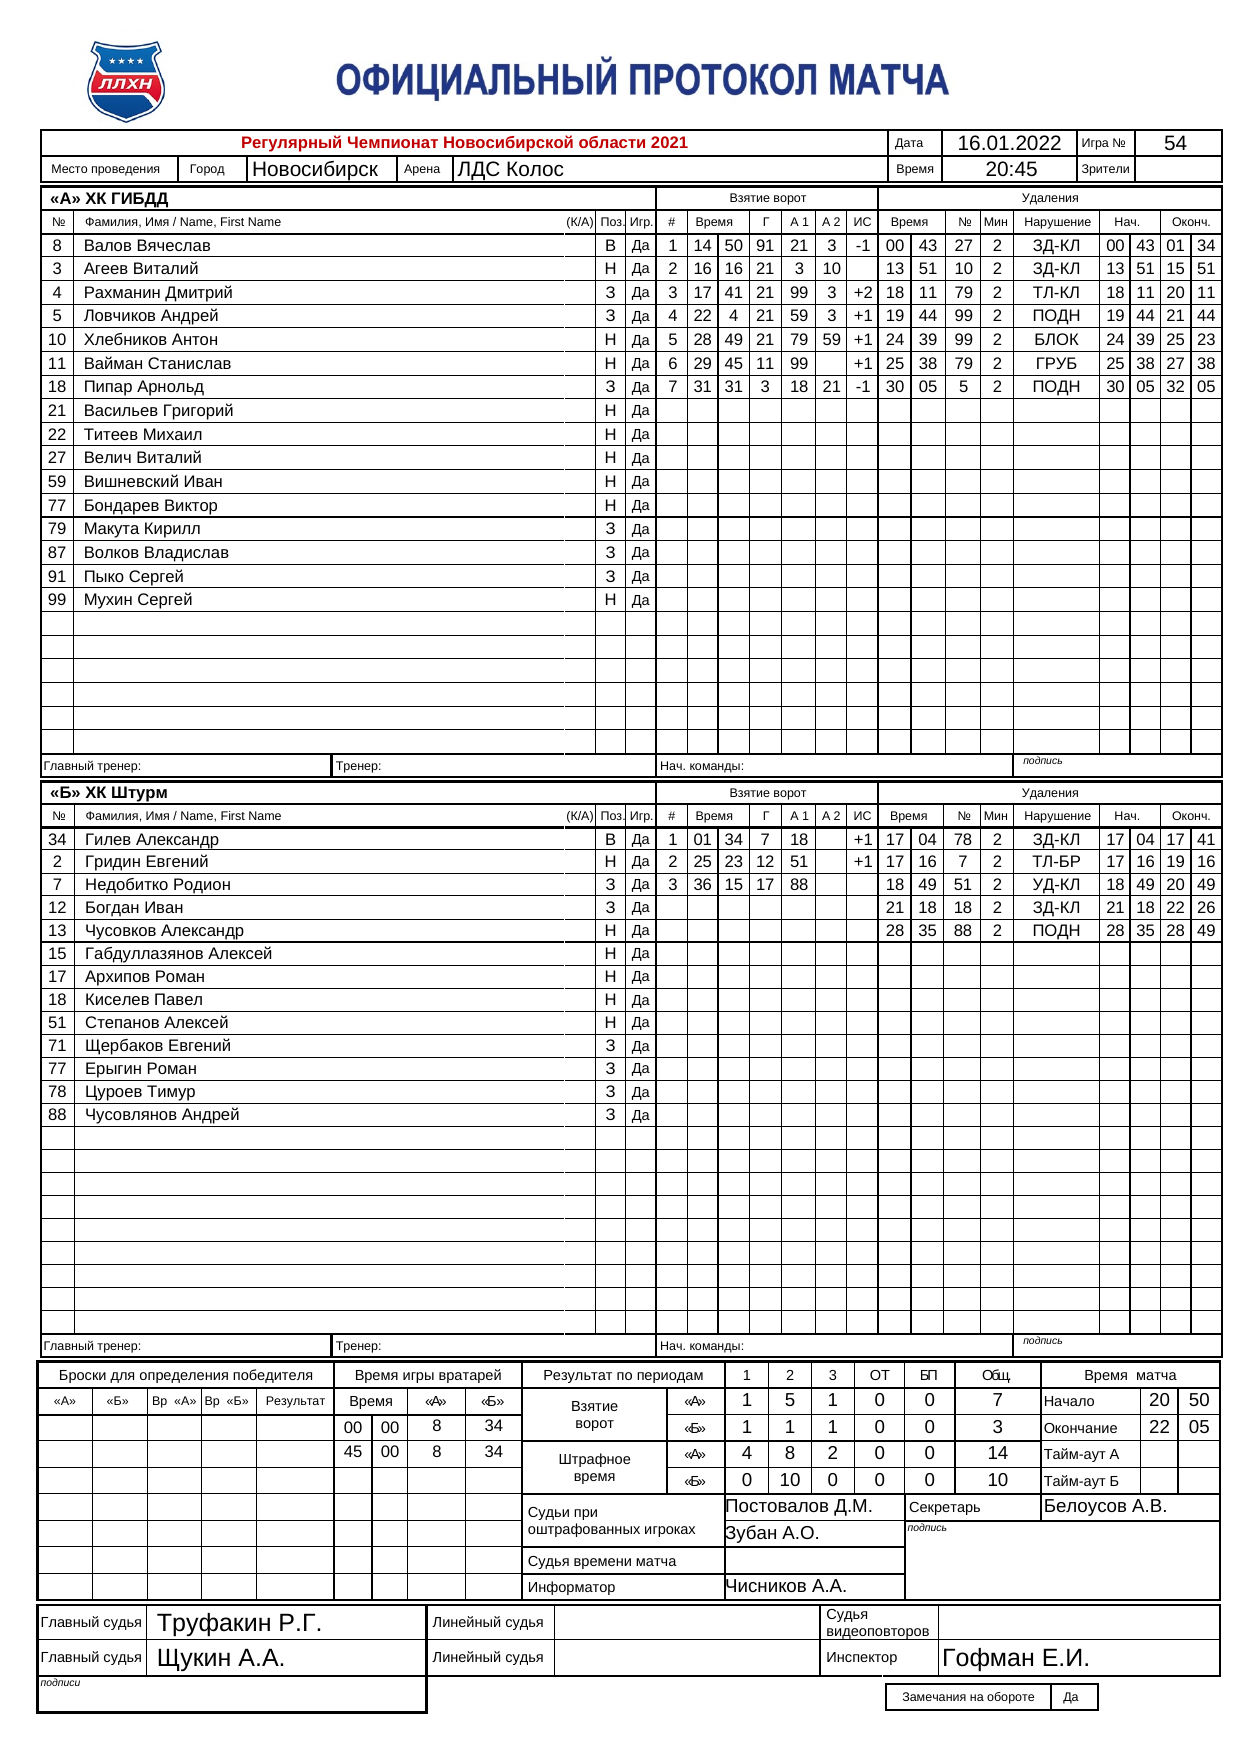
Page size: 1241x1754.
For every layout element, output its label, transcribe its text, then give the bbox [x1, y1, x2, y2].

table_cell [782, 989, 815, 1011]
table_cell 32 [1161, 376, 1190, 398]
table_cell 2 [981, 874, 1013, 895]
table_cell [1192, 1104, 1221, 1126]
table_cell [879, 989, 910, 1011]
table_cell 20 [1141, 1389, 1177, 1413]
table_cell [912, 518, 945, 540]
table_cell Фамилия, Имя / Name, First Name [74, 211, 565, 233]
table_cell [782, 588, 815, 611]
table_cell 21 [42, 399, 73, 422]
table_cell [912, 1288, 943, 1310]
table_cell [1131, 446, 1160, 469]
table_cell [816, 829, 846, 849]
table_cell [373, 1521, 407, 1546]
table_cell [981, 518, 1013, 540]
table_cell Велич Виталий [74, 446, 564, 469]
table_cell Да [626, 829, 655, 849]
table_cell [657, 494, 687, 516]
table_cell [1161, 399, 1190, 422]
table_cell 38 [1192, 352, 1221, 374]
table_cell [981, 683, 1013, 706]
table_cell Игр. [626, 805, 655, 826]
table_cell 01 [1161, 235, 1190, 256]
table_cell [750, 1058, 781, 1079]
table_cell [847, 470, 877, 493]
table_cell [626, 1173, 655, 1195]
table_cell [657, 565, 687, 587]
table_cell 3 [42, 257, 73, 280]
table_cell [816, 1104, 846, 1126]
table_cell [847, 1196, 877, 1218]
table_cell [719, 659, 749, 682]
table_cell Н [596, 920, 625, 941]
table_cell Щербаков Евгений [75, 1035, 564, 1057]
table_cell З [596, 1104, 625, 1126]
table_cell [816, 352, 846, 374]
table_cell [42, 659, 73, 682]
table_cell [1161, 943, 1190, 964]
table_cell [1192, 494, 1221, 516]
table_cell Время [889, 157, 941, 181]
table_cell [816, 541, 846, 564]
table_cell «Б» [668, 1468, 724, 1493]
table_cell [565, 659, 595, 682]
table_cell Вишневский Иван [74, 470, 564, 493]
table_cell 71 [42, 1035, 74, 1057]
table_cell [42, 1127, 74, 1149]
table_cell Чисников А.А. [726, 1575, 904, 1599]
table_cell УД-КЛ [1014, 874, 1099, 895]
table_cell [750, 470, 781, 493]
table_cell [879, 683, 910, 706]
table_cell [719, 1219, 749, 1241]
table_header Игра № [1078, 131, 1134, 155]
table_cell Секретарь [906, 1495, 1040, 1520]
table_cell [1100, 1104, 1129, 1126]
table_cell [816, 1058, 846, 1079]
table_cell [912, 1311, 943, 1333]
table_cell [782, 1242, 815, 1264]
table_cell А 1 [782, 805, 815, 826]
table_cell [1014, 989, 1099, 1011]
table_cell [1100, 636, 1129, 658]
table_cell [750, 1311, 781, 1333]
table_cell [1161, 683, 1190, 706]
table_cell Поз. [596, 211, 625, 233]
table_cell З [596, 376, 625, 398]
table_cell 21 [750, 257, 781, 280]
table_cell [596, 683, 625, 706]
table_cell 39 [1131, 328, 1160, 351]
table_cell [847, 1012, 877, 1033]
table_cell Судья времени матча [523, 1548, 724, 1573]
table_cell [750, 1035, 781, 1057]
table_cell [946, 565, 980, 587]
table_cell [847, 1219, 877, 1241]
table_cell [782, 966, 815, 987]
table_cell [688, 1104, 717, 1126]
table_cell Валов Вячеслав [74, 235, 564, 256]
table_cell [1100, 470, 1129, 493]
table_cell [944, 1150, 980, 1172]
table_cell 3 [956, 1415, 1040, 1440]
table_cell [912, 1035, 943, 1057]
table_cell [1131, 1035, 1160, 1057]
table_header Результат по периодам [523, 1363, 724, 1387]
table_cell [981, 1311, 1013, 1333]
table_cell [1100, 1012, 1129, 1033]
table_cell [719, 1242, 749, 1264]
table_cell [1131, 1242, 1160, 1264]
table_cell [981, 1196, 1013, 1218]
table_cell 17 [42, 966, 74, 987]
table_cell [1014, 966, 1099, 987]
table_cell +1 [847, 850, 877, 872]
table_cell [565, 707, 595, 729]
table_cell 87 [42, 541, 73, 564]
table_cell [657, 1150, 687, 1172]
table_cell [1014, 470, 1099, 493]
table_cell 25 [1100, 352, 1129, 374]
table_cell 00 [879, 235, 910, 256]
table_cell [750, 1127, 781, 1149]
table_cell Линейный судья [428, 1606, 554, 1639]
table_cell ЗД-КЛ [1014, 896, 1099, 918]
table_cell [750, 1104, 781, 1126]
table_cell [946, 518, 980, 540]
table_cell [1100, 943, 1129, 964]
table_cell [847, 874, 877, 895]
table_cell Да [626, 1058, 655, 1079]
table_cell [912, 565, 945, 587]
table_cell Чусовков Александр [75, 920, 564, 941]
table_cell 34 [466, 1441, 521, 1467]
table_cell [847, 1035, 877, 1057]
table_cell [75, 1196, 564, 1218]
table_header «Б» ХК Штурм [42, 783, 655, 803]
table_cell [1100, 1265, 1129, 1287]
table_cell [1131, 1288, 1160, 1310]
table_cell [1161, 1035, 1190, 1057]
table_cell [657, 683, 687, 706]
table_cell 20 [1161, 281, 1190, 303]
table_cell [912, 1219, 943, 1241]
table_cell [750, 1012, 781, 1033]
table_cell [657, 1012, 687, 1033]
table_cell [946, 494, 980, 516]
table_cell [596, 730, 625, 753]
table_cell [719, 1311, 749, 1333]
table_cell [719, 541, 749, 564]
table_cell [944, 1058, 980, 1079]
table_cell [408, 1574, 465, 1599]
table_cell Волков Владислав [74, 541, 564, 564]
table_cell [596, 1242, 625, 1264]
table_cell 2 [812, 1442, 854, 1467]
table_cell 05 [1179, 1415, 1219, 1440]
table_cell [688, 565, 717, 587]
table_cell [657, 1265, 687, 1287]
table_cell [148, 1494, 201, 1520]
table_cell [626, 1219, 655, 1241]
table_cell 2 [981, 235, 1013, 256]
table_cell [1014, 1058, 1099, 1079]
table_cell Н [596, 470, 625, 493]
table_cell В [596, 829, 625, 849]
table_cell [596, 1265, 625, 1287]
table_cell [847, 565, 877, 587]
table_cell [688, 1173, 717, 1195]
table_cell 18 [944, 896, 980, 918]
table_cell [1192, 565, 1221, 587]
table_cell [750, 1288, 781, 1310]
table_cell Н [596, 446, 625, 469]
table_cell [981, 446, 1013, 469]
table_cell [816, 399, 846, 422]
table_cell [1161, 730, 1190, 753]
table_cell [946, 446, 980, 469]
table_cell [688, 399, 717, 422]
table_cell [981, 1242, 1013, 1264]
table_cell [257, 1521, 333, 1546]
table_cell [42, 683, 73, 706]
table_cell Да [626, 352, 655, 374]
table_cell [408, 1547, 465, 1573]
table_cell 00 [335, 1416, 371, 1440]
table_cell Да [626, 1012, 655, 1033]
table_cell [1014, 1311, 1099, 1333]
table_cell [879, 1311, 910, 1333]
table_cell [466, 1547, 521, 1573]
table_cell [816, 1173, 846, 1195]
table_cell [42, 730, 73, 753]
table_cell Н [596, 328, 625, 351]
table_cell Результат [257, 1389, 333, 1413]
table_cell 2 [981, 281, 1013, 303]
table_cell 34 [1192, 235, 1221, 256]
table_cell 17 [688, 281, 717, 303]
table_cell 2 [981, 352, 1013, 374]
table_cell Рахманин Дмитрий [74, 281, 564, 303]
table_cell 19 [1100, 305, 1129, 327]
table_cell 8 [408, 1441, 465, 1467]
table_cell [688, 588, 717, 611]
table_cell [912, 1058, 943, 1079]
table_cell Да [626, 257, 655, 280]
table_cell [626, 659, 655, 682]
table_cell [688, 541, 717, 564]
table_cell [944, 1104, 980, 1126]
table_cell № [42, 211, 73, 233]
table_cell [946, 636, 980, 658]
table_cell [148, 1547, 201, 1573]
table_cell 35 [1131, 920, 1160, 941]
table_cell [782, 1288, 815, 1310]
table_cell 99 [782, 281, 815, 303]
table_cell [1161, 1150, 1190, 1172]
table_cell [466, 1468, 521, 1493]
table_cell [912, 683, 945, 706]
table_cell 05 [1131, 376, 1160, 398]
table_cell 10 [946, 257, 980, 280]
table_cell 51 [944, 874, 980, 895]
table_cell [912, 1150, 943, 1172]
table_cell [688, 920, 717, 941]
table_cell 18 [42, 376, 73, 398]
table_cell [782, 565, 815, 587]
table_cell [565, 683, 595, 706]
table_cell [565, 470, 595, 493]
table_cell [750, 541, 781, 564]
table_cell [555, 1640, 819, 1675]
table_cell Инспектор [821, 1640, 938, 1675]
table_cell [946, 588, 980, 611]
table_cell [74, 636, 564, 658]
table_cell 51 [42, 1012, 74, 1033]
table_cell [912, 1265, 943, 1287]
table_cell [688, 1081, 717, 1103]
table_cell [39, 1468, 92, 1493]
table_cell [719, 565, 749, 587]
table_cell [688, 896, 717, 918]
table_cell 3 [816, 305, 846, 327]
table_cell [782, 730, 815, 753]
table_cell [726, 1548, 904, 1573]
table_cell [257, 1574, 333, 1599]
table_cell 0 [905, 1389, 954, 1413]
table_cell [782, 1127, 815, 1149]
table_cell [626, 707, 655, 729]
table_cell 18 [1100, 281, 1129, 303]
table_cell [981, 989, 1013, 1011]
table_cell [879, 1265, 910, 1287]
table_cell Н [596, 423, 625, 445]
table_cell Да [626, 328, 655, 351]
table_cell Да [626, 1035, 655, 1057]
table_cell [719, 494, 749, 516]
table_cell [565, 518, 595, 540]
table_cell Арена [398, 157, 452, 181]
table_cell [42, 636, 73, 658]
table_cell [912, 1127, 943, 1149]
table_cell Чусовлянов Андрей [75, 1104, 564, 1126]
table_cell [944, 1127, 980, 1149]
table_cell [1131, 683, 1160, 706]
table_cell [816, 707, 846, 729]
table_cell 0 [905, 1415, 954, 1440]
table_cell [657, 1242, 687, 1264]
table_cell [1100, 565, 1129, 587]
table_cell Время [879, 805, 943, 826]
table_cell [719, 446, 749, 469]
table_cell [565, 494, 595, 516]
table_cell [847, 1173, 877, 1195]
table_cell [596, 1173, 625, 1195]
table_cell [1136, 157, 1221, 181]
table_cell 17 [1100, 850, 1129, 872]
table_cell [466, 1521, 521, 1546]
table_cell [719, 896, 749, 918]
table_cell 8 [42, 235, 73, 256]
table_header 3 [812, 1363, 854, 1387]
table_cell [879, 446, 910, 469]
table_cell [42, 707, 73, 729]
table_cell -1 [847, 376, 877, 398]
table_cell ПОДН [1014, 376, 1099, 398]
table_cell [816, 850, 846, 872]
table_cell [816, 1242, 846, 1264]
table_cell [847, 1081, 877, 1103]
table_cell А 1 [782, 211, 815, 233]
table_cell [719, 1035, 749, 1057]
table_cell [719, 683, 749, 706]
table_cell [782, 1081, 815, 1103]
table_cell [1131, 518, 1160, 540]
table_cell 44 [912, 305, 945, 327]
table_cell [657, 1311, 687, 1333]
table_cell Гридин Евгений [75, 850, 564, 872]
table_cell 21 [750, 281, 781, 303]
table_cell 2 [981, 829, 1013, 849]
table_cell [944, 1265, 980, 1287]
table_cell [1131, 966, 1160, 987]
table_cell [39, 1574, 92, 1599]
table_cell 24 [1100, 328, 1129, 351]
table_cell [657, 588, 687, 611]
table_cell [1131, 423, 1160, 445]
table_cell [1100, 707, 1129, 729]
table_cell [1131, 989, 1160, 1011]
table_cell 49 [1192, 920, 1221, 941]
table_cell [719, 1081, 749, 1103]
table_cell [816, 943, 846, 964]
table_cell [1014, 1196, 1099, 1218]
table_cell 51 [1131, 257, 1160, 280]
table_cell (К/А) [565, 211, 595, 233]
table_cell Время [335, 1389, 407, 1413]
table_cell [1014, 541, 1099, 564]
table_cell Н [596, 588, 625, 611]
table_cell [847, 1150, 877, 1172]
table_cell [688, 966, 717, 987]
table_cell 0 [905, 1442, 954, 1467]
table_cell [688, 494, 717, 516]
table_cell [750, 518, 781, 540]
table_cell [944, 1219, 980, 1241]
table_cell [626, 1311, 655, 1333]
table_cell [565, 1288, 595, 1310]
table_cell [1192, 943, 1221, 964]
table_cell [257, 1441, 333, 1467]
table_cell [816, 1035, 846, 1057]
table_cell ПОДН [1014, 920, 1099, 941]
table_cell [1131, 541, 1160, 564]
table_cell Киселев Павел [75, 989, 564, 1011]
table_cell 50 [1179, 1389, 1219, 1413]
table_cell [816, 423, 846, 445]
table_cell [202, 1574, 256, 1599]
table_cell [565, 829, 595, 849]
table_cell [946, 423, 980, 445]
table_cell 31 [719, 376, 749, 398]
table_cell [555, 1606, 819, 1639]
table_cell Пипар Арнольд [74, 376, 564, 398]
table_cell Ерыгин Роман [75, 1058, 564, 1079]
table_cell 2 [657, 850, 687, 872]
table_cell 16 [1131, 850, 1160, 872]
table_cell [1100, 1242, 1129, 1264]
table_cell [981, 565, 1013, 587]
table_cell Белоусов А.В. [1042, 1495, 1219, 1520]
table_cell [719, 1012, 749, 1033]
table_cell [782, 518, 815, 540]
table_cell [1100, 966, 1129, 987]
table_cell 27 [42, 446, 73, 469]
table_cell Зрители [1078, 157, 1134, 181]
table_cell [688, 470, 717, 493]
table_cell 17 [750, 874, 781, 895]
table_cell [75, 1288, 564, 1310]
table_cell Новосибирск [248, 157, 396, 181]
table_cell [565, 896, 595, 918]
table_cell [565, 874, 595, 895]
table_cell [946, 470, 980, 493]
table_cell З [596, 874, 625, 895]
table_cell [688, 707, 717, 729]
table_cell [719, 588, 749, 611]
table_cell 18 [1100, 874, 1129, 895]
table_cell (К/А) [565, 805, 595, 826]
table_cell [782, 541, 815, 564]
table_cell [1192, 1311, 1221, 1333]
table_cell ЗД-КЛ [1014, 829, 1099, 849]
table_cell [1014, 636, 1099, 658]
table_cell 77 [42, 1058, 74, 1079]
table_cell [1131, 1196, 1160, 1218]
table_cell [565, 1127, 595, 1149]
table_cell 79 [42, 518, 73, 540]
table_cell 38 [912, 352, 945, 374]
table_cell [1131, 588, 1160, 611]
table_cell [719, 943, 749, 964]
table_cell Г [750, 211, 781, 233]
table_cell [1014, 1288, 1099, 1310]
table_cell Да [626, 305, 655, 327]
table_cell [408, 1494, 465, 1520]
table_cell [1014, 1242, 1099, 1264]
table_cell [782, 1196, 815, 1218]
table_cell Судья видеоповторов [821, 1606, 938, 1639]
table_cell З [596, 305, 625, 327]
table_cell [565, 1242, 595, 1264]
table_cell 79 [946, 281, 980, 303]
table_cell [750, 730, 781, 753]
table_cell [879, 1035, 910, 1057]
table_cell подпись [1014, 1335, 1221, 1356]
table_cell [1100, 1127, 1129, 1149]
table_cell Главный тренер: [42, 755, 330, 776]
table_cell 41 [1192, 829, 1221, 849]
table_cell [202, 1521, 256, 1546]
table_cell Время [688, 805, 749, 826]
table_cell «А» [668, 1389, 724, 1413]
table_cell 21 [879, 896, 910, 918]
table_cell [782, 1173, 815, 1195]
table_cell [565, 636, 595, 658]
table_cell [879, 1127, 910, 1149]
table_cell 5 [42, 305, 73, 327]
table_cell [657, 920, 687, 941]
table_cell [1100, 683, 1129, 706]
table_cell [782, 1150, 815, 1172]
table_header ОТ [855, 1363, 904, 1387]
table_cell Да [626, 446, 655, 469]
table_cell [596, 1150, 625, 1172]
table_cell Степанов Алексей [75, 1012, 564, 1033]
table_cell [816, 1127, 846, 1149]
table_cell 49 [719, 328, 749, 351]
table_cell Да [626, 541, 655, 564]
table_cell [847, 683, 877, 706]
table_cell 11 [42, 352, 73, 374]
table_cell [688, 423, 717, 445]
table_cell 25 [688, 850, 717, 872]
table_cell [719, 966, 749, 987]
table_cell [816, 612, 846, 634]
table_cell [946, 612, 980, 634]
table_cell 1 [769, 1415, 811, 1440]
table_cell [912, 966, 943, 987]
table_cell 59 [42, 470, 73, 493]
table_cell [565, 281, 595, 303]
table_cell [981, 470, 1013, 493]
table_cell [912, 1173, 943, 1195]
table_cell 24 [879, 328, 910, 351]
table_cell 17 [1161, 829, 1190, 849]
table_cell [565, 257, 595, 280]
table_cell [688, 1127, 717, 1149]
table_cell [688, 636, 717, 658]
table_cell [688, 1265, 717, 1287]
table_cell [912, 470, 945, 493]
table_cell Тренер: [333, 1335, 655, 1356]
table_cell [946, 707, 980, 729]
table_cell [816, 446, 846, 469]
table_cell [1100, 399, 1129, 422]
table_cell [847, 1127, 877, 1149]
table_cell [657, 518, 687, 540]
table_cell [750, 446, 781, 469]
table_cell ИС [847, 211, 877, 233]
table_cell 11 [750, 352, 781, 374]
table_cell 1 [812, 1389, 854, 1413]
table_cell 04 [912, 829, 943, 849]
table_cell Пыко Сергей [74, 565, 564, 587]
table_cell З [596, 1081, 625, 1103]
table_cell [1131, 659, 1160, 682]
table_cell Да [626, 423, 655, 445]
table_cell [688, 1242, 717, 1264]
table_cell [657, 399, 687, 422]
table_cell [981, 1150, 1013, 1172]
table_cell Гилев Александр [75, 829, 564, 849]
table_cell [816, 966, 846, 987]
table_cell [946, 541, 980, 564]
table_cell [750, 683, 781, 706]
table_cell [42, 1196, 74, 1218]
table_cell Да [626, 850, 655, 872]
table_cell [1192, 989, 1221, 1011]
table_cell [565, 565, 595, 587]
table_cell 01 [688, 829, 717, 849]
table_cell 22 [1141, 1415, 1177, 1440]
table_cell [879, 1058, 910, 1079]
table_cell 0 [812, 1468, 854, 1493]
table_cell [946, 659, 980, 682]
table_cell [657, 1104, 687, 1126]
table_cell [912, 1012, 943, 1033]
table_cell 30 [1100, 376, 1129, 398]
table_cell [816, 494, 846, 516]
table_cell [1131, 1150, 1160, 1172]
table_cell # [657, 805, 687, 826]
table_cell Мухин Сергей [74, 588, 564, 611]
table_cell Тайм-аут А [1042, 1441, 1140, 1467]
table_cell [981, 1127, 1013, 1149]
table_cell Н [596, 352, 625, 374]
table_cell «Б» [668, 1415, 724, 1440]
table_cell [912, 1242, 943, 1264]
table_cell [1161, 659, 1190, 682]
table_cell [879, 659, 910, 682]
table_cell [750, 565, 781, 587]
table_cell 59 [782, 305, 815, 327]
table_cell [719, 989, 749, 1011]
table_cell № [946, 211, 980, 233]
table_cell [39, 1494, 92, 1520]
table_cell [565, 235, 595, 256]
table_cell [1161, 1288, 1190, 1310]
table_cell 7 [42, 874, 74, 895]
table_cell [847, 943, 877, 964]
table_cell Нач. [1100, 805, 1160, 826]
table_cell [1141, 1468, 1177, 1493]
table_cell [408, 1468, 465, 1493]
table_cell [1131, 707, 1160, 729]
table_cell [657, 612, 687, 634]
table_cell [1161, 966, 1190, 987]
table_cell [75, 1311, 564, 1333]
table_cell [719, 1058, 749, 1079]
table_cell [816, 518, 846, 540]
table_cell 17 [879, 850, 910, 872]
table_cell Да [626, 399, 655, 422]
table_cell [816, 730, 846, 753]
table_cell [42, 1150, 74, 1172]
table_cell [816, 588, 846, 611]
table_cell 4 [726, 1442, 768, 1467]
table_cell [596, 1127, 625, 1149]
table_cell Н [596, 1012, 625, 1033]
table_cell 35 [912, 920, 943, 941]
table_cell [688, 612, 717, 634]
table_cell [1161, 565, 1190, 587]
table_cell [981, 1288, 1013, 1310]
table_cell [1161, 989, 1190, 1011]
table_cell Нач. [1100, 211, 1160, 233]
table_cell [719, 920, 749, 941]
table_cell [1141, 1441, 1177, 1467]
table_cell [565, 1104, 595, 1126]
table_cell 21 [1100, 896, 1129, 918]
table_cell Поз. [596, 805, 625, 826]
table_cell 13 [879, 257, 910, 280]
table_cell +1 [847, 328, 877, 351]
table_cell [688, 1196, 717, 1218]
table_cell [148, 1574, 201, 1599]
table_cell [1100, 1288, 1129, 1310]
table_cell [719, 399, 749, 422]
table_cell Время [879, 211, 945, 233]
table_cell [847, 446, 877, 469]
table_cell Главный судья [39, 1606, 146, 1639]
table_cell 7 [944, 850, 980, 872]
table_cell 1 [657, 829, 687, 849]
table_cell [847, 399, 877, 422]
table_cell 45 [719, 352, 749, 374]
table_cell [912, 423, 945, 445]
table_cell 1 [726, 1389, 768, 1413]
table_cell [466, 1574, 521, 1599]
table_cell [912, 1104, 943, 1126]
table_cell Нач. команды: [657, 755, 1012, 776]
table_cell 18 [879, 874, 910, 895]
table_cell [981, 1104, 1013, 1126]
table_cell [879, 943, 910, 964]
table_cell 27 [1161, 352, 1190, 374]
table_cell [879, 494, 910, 516]
table_cell [879, 966, 910, 987]
table_header Время игры вратарей [335, 1363, 521, 1387]
table_cell [148, 1521, 201, 1546]
table_cell [1192, 470, 1221, 493]
table_cell [1014, 1035, 1099, 1057]
table_cell [981, 636, 1013, 658]
table_cell [879, 1196, 910, 1218]
table_cell [202, 1494, 256, 1520]
table_header Взятие ворот [657, 188, 877, 209]
table_cell [428, 1677, 882, 1711]
table_cell [719, 518, 749, 540]
table_cell Да [626, 966, 655, 987]
table_cell 05 [1192, 376, 1221, 398]
table_cell [657, 1127, 687, 1149]
table_cell [1192, 423, 1221, 445]
table_cell [373, 1468, 407, 1493]
table_cell [847, 1058, 877, 1079]
table_cell [1131, 1173, 1160, 1195]
table_cell 19 [1161, 850, 1190, 872]
table_cell [202, 1416, 256, 1440]
table_cell [981, 1035, 1013, 1057]
table_cell Штрафное время [523, 1442, 666, 1493]
table_cell Да [626, 588, 655, 611]
table_cell 10 [42, 328, 73, 351]
table_cell [944, 1035, 980, 1057]
table_cell 2 [981, 850, 1013, 872]
table_cell [257, 1416, 333, 1440]
table_cell Линейный судья [428, 1640, 554, 1675]
table_cell [1014, 1219, 1099, 1241]
table_cell 16 [719, 257, 749, 280]
table_cell 88 [782, 874, 815, 895]
table_header Удаления [879, 783, 1221, 803]
table_cell [1100, 1173, 1129, 1195]
table_cell [1192, 446, 1221, 469]
table_cell 88 [42, 1104, 74, 1126]
table_cell [847, 541, 877, 564]
table_cell 18 [782, 376, 815, 398]
table_cell Нарушение [1014, 805, 1099, 826]
table_cell [782, 494, 815, 516]
table_cell З [596, 896, 625, 918]
table_cell [946, 399, 980, 422]
table_cell [782, 707, 815, 729]
table_cell 99 [782, 352, 815, 374]
table_cell [626, 636, 655, 658]
table_cell [816, 1219, 846, 1241]
table_cell 31 [688, 376, 717, 398]
table_cell [750, 1265, 781, 1287]
table_cell [944, 1242, 980, 1264]
table_cell [1014, 588, 1099, 611]
table_cell 99 [946, 305, 980, 327]
table_cell Да [626, 518, 655, 540]
table_cell Вр «Б» [202, 1389, 256, 1413]
table_cell [981, 1081, 1013, 1103]
table_cell [335, 1468, 371, 1493]
table_cell [981, 1012, 1013, 1033]
table_cell [816, 636, 846, 658]
table_cell +2 [847, 281, 877, 303]
table_cell А 2 [816, 211, 846, 233]
table_cell [879, 707, 910, 729]
table_cell 0 [905, 1468, 954, 1493]
table_cell [719, 1150, 749, 1172]
table_cell Н [596, 399, 625, 422]
table_cell 5 [946, 376, 980, 398]
table_cell [565, 1173, 595, 1195]
table_cell [1100, 1081, 1129, 1103]
table_cell 51 [1192, 257, 1221, 280]
table_cell [782, 1265, 815, 1287]
table_cell [1100, 494, 1129, 516]
table_cell +1 [847, 829, 877, 849]
table_cell [657, 659, 687, 682]
table_cell [657, 446, 687, 469]
table_cell [1131, 1311, 1160, 1333]
table_cell [782, 423, 815, 445]
table_cell 15 [719, 874, 749, 895]
table_header Регулярный Чемпионат Новосибирской области 2021 [42, 131, 887, 155]
table_cell [879, 1288, 910, 1310]
table_cell [719, 612, 749, 634]
table_cell 28 [688, 328, 717, 351]
table_cell 99 [946, 328, 980, 351]
table_cell [688, 1219, 717, 1241]
table_cell [782, 399, 815, 422]
table_cell [750, 612, 781, 634]
table_cell 18 [42, 989, 74, 1011]
table_cell ПОДН [1014, 305, 1099, 327]
table_cell [75, 1127, 564, 1149]
table_cell [879, 1173, 910, 1195]
table_cell [1192, 1058, 1221, 1079]
table_cell [1100, 612, 1129, 634]
table_cell Архипов Роман [75, 966, 564, 987]
table_cell 10 [769, 1468, 811, 1493]
table_cell [847, 423, 877, 445]
table_cell [1100, 1311, 1129, 1333]
table_cell 11 [1192, 281, 1221, 303]
table_cell Да [626, 920, 655, 941]
table_cell [257, 1468, 333, 1493]
table_cell [944, 966, 980, 987]
table_cell [1131, 636, 1160, 658]
table_cell [782, 683, 815, 706]
table_cell 26 [1192, 896, 1221, 918]
table_cell 15 [42, 943, 74, 964]
table_cell [74, 707, 564, 729]
table_cell [626, 1150, 655, 1172]
table_cell [1131, 943, 1160, 964]
table_cell [1161, 588, 1190, 611]
table_cell [944, 1311, 980, 1333]
table_cell [657, 1035, 687, 1057]
table_cell Мин [981, 211, 1013, 233]
table_cell [782, 1058, 815, 1079]
table_cell [93, 1521, 147, 1546]
table_cell Габдуллазянов Алексей [75, 943, 564, 964]
table_cell [883, 1677, 1220, 1681]
table_cell [782, 446, 815, 469]
table_cell [782, 659, 815, 682]
table_cell [39, 1416, 92, 1440]
table_cell З [596, 281, 625, 303]
table_cell 22 [688, 305, 717, 327]
table_cell [847, 494, 877, 516]
table_cell [946, 683, 980, 706]
table_cell -1 [847, 235, 877, 256]
table_cell [782, 470, 815, 493]
table_cell Окончание [1042, 1415, 1140, 1440]
table_cell [719, 1265, 749, 1287]
table_cell Город [179, 157, 246, 181]
table_cell [688, 1012, 717, 1033]
table_cell подписи [39, 1677, 425, 1711]
table_cell [1100, 730, 1129, 753]
table_cell 45 [335, 1441, 371, 1467]
table_cell 34 [42, 829, 74, 849]
table_cell [1014, 565, 1099, 587]
table_cell [74, 730, 564, 753]
table_cell ЗД-КЛ [1014, 257, 1099, 280]
table_cell 22 [1161, 896, 1190, 918]
table_cell [1161, 541, 1190, 564]
table_cell [565, 966, 595, 987]
table_cell Г [750, 805, 781, 826]
table_cell 23 [1192, 328, 1221, 351]
table_cell 28 [879, 920, 910, 941]
table_cell [847, 636, 877, 658]
table_cell [1192, 707, 1221, 729]
table_cell [912, 588, 945, 611]
table_cell 51 [782, 850, 815, 872]
table_header Общ. [956, 1363, 1040, 1387]
table_cell [257, 1494, 333, 1520]
table_cell [879, 588, 910, 611]
table_cell Главный судья [39, 1640, 146, 1675]
table_cell [1192, 588, 1221, 611]
table_cell [565, 1219, 595, 1241]
table_cell [879, 565, 910, 587]
table_cell 3 [816, 235, 846, 256]
table_cell [688, 1150, 717, 1172]
table_cell 00 [373, 1441, 407, 1467]
table_cell Главный тренер: [42, 1335, 330, 1356]
table_cell [912, 399, 945, 422]
table_cell [1161, 1058, 1190, 1079]
table_cell [1100, 588, 1129, 611]
table_cell [335, 1521, 371, 1546]
table_header Удаления [879, 188, 1221, 209]
table_cell З [596, 1058, 625, 1079]
table_cell Информатор [523, 1575, 724, 1599]
table_cell [750, 707, 781, 729]
table_cell [657, 1058, 687, 1079]
table_cell [565, 376, 595, 398]
table_cell [719, 1196, 749, 1218]
table_cell 41 [719, 281, 749, 303]
table_cell 04 [1131, 829, 1160, 849]
table_cell [847, 518, 877, 540]
table_cell Да [626, 896, 655, 918]
table_cell [596, 612, 625, 634]
table_cell 05 [912, 376, 945, 398]
table_cell [1161, 1012, 1190, 1033]
table_cell [847, 707, 877, 729]
table_cell 10 [956, 1468, 1040, 1493]
table_cell [596, 707, 625, 729]
table_cell 44 [1131, 305, 1160, 327]
table_cell [750, 588, 781, 611]
table_cell Судьи при оштрафованных игроках [523, 1495, 724, 1546]
table_cell [148, 1416, 201, 1440]
table_cell 2 [981, 305, 1013, 327]
table_cell 2 [42, 850, 74, 872]
table_cell [816, 1081, 846, 1103]
table_cell [879, 612, 910, 634]
table_cell [1131, 1104, 1160, 1126]
table_cell Фамилия, Имя / Name, First Name [75, 805, 565, 826]
table_cell Оконч. [1161, 211, 1221, 233]
table_cell 4 [719, 305, 749, 327]
table_cell [1192, 1219, 1221, 1241]
table_cell [847, 1311, 877, 1333]
table_cell Место проведения [42, 157, 177, 181]
table_cell [1014, 446, 1099, 469]
table_cell [688, 1058, 717, 1079]
table_cell Тренер: [333, 755, 655, 776]
table_cell [944, 943, 980, 964]
table_cell 78 [944, 829, 980, 849]
table_cell Нач. команды: [657, 1335, 1012, 1356]
table_cell 19 [879, 305, 910, 327]
table_cell [1192, 541, 1221, 564]
table_cell № [42, 805, 74, 826]
table_cell [335, 1574, 371, 1599]
table_cell [565, 730, 595, 753]
table_cell Да [626, 989, 655, 1011]
table_header БП [905, 1363, 954, 1387]
table_cell [688, 683, 717, 706]
table_cell [879, 1104, 910, 1126]
table_cell 21 [750, 305, 781, 327]
table_cell [565, 399, 595, 422]
table_cell 49 [1192, 874, 1221, 895]
table_cell [1100, 1150, 1129, 1172]
table_cell 28 [1161, 920, 1190, 941]
table_cell [939, 1606, 1219, 1639]
table_cell [981, 399, 1013, 422]
table_cell ЛДС Колос [454, 157, 887, 181]
table_cell [1014, 1104, 1099, 1126]
table_cell [93, 1441, 147, 1467]
table_cell 3 [657, 281, 687, 303]
table_cell [1100, 1196, 1129, 1218]
table_cell [944, 1012, 980, 1033]
table_cell [981, 707, 1013, 729]
table_cell В [596, 235, 625, 256]
table_cell [1192, 399, 1221, 422]
table_cell [1161, 446, 1190, 469]
table_cell [1192, 659, 1221, 682]
table_cell [912, 494, 945, 516]
table_cell [1161, 1219, 1190, 1241]
table_cell [981, 943, 1013, 964]
table_cell 14 [688, 235, 717, 256]
table_cell Гофман Е.И. [939, 1640, 1219, 1675]
table_cell Да [626, 494, 655, 516]
table_cell [1161, 1081, 1190, 1103]
table_cell [750, 1173, 781, 1195]
table_cell [816, 989, 846, 1011]
table_cell [1014, 494, 1099, 516]
table_cell [74, 659, 564, 682]
table_cell З [596, 565, 625, 587]
table_cell 2 [981, 376, 1013, 398]
table_cell [657, 1196, 687, 1218]
table_cell 4 [657, 305, 687, 327]
table_cell 21 [750, 328, 781, 351]
table_cell [657, 989, 687, 1011]
table_cell [879, 1081, 910, 1103]
table_cell 16 [1192, 850, 1221, 872]
table_cell «А» [668, 1442, 724, 1467]
table_cell [879, 730, 910, 753]
table_cell ТЛ-БР [1014, 850, 1099, 872]
table_cell [847, 257, 877, 280]
table_cell [719, 730, 749, 753]
table_cell [1161, 518, 1190, 540]
table_cell «А» [408, 1389, 465, 1413]
table_cell Да [626, 470, 655, 493]
table_cell 18 [782, 829, 815, 849]
table_cell [42, 1242, 74, 1264]
table_cell [148, 1468, 201, 1493]
table_cell [74, 683, 564, 706]
table_cell 91 [42, 565, 73, 587]
table_cell Недобитко Родион [75, 874, 564, 895]
table_cell [1100, 1058, 1129, 1079]
table_cell Да [626, 943, 655, 964]
table_cell [1014, 423, 1099, 445]
table_cell 78 [42, 1081, 74, 1103]
table_cell 16 [912, 850, 943, 872]
table_cell [816, 1150, 846, 1172]
table_cell [1161, 470, 1190, 493]
table_cell [816, 896, 846, 918]
table_cell [657, 470, 687, 493]
table_cell Нарушение [1014, 211, 1099, 233]
table_cell Да [626, 1081, 655, 1103]
table_cell Да [626, 235, 655, 256]
table_cell [847, 966, 877, 987]
table_cell 34 [466, 1416, 521, 1440]
table_cell [565, 446, 595, 469]
table_cell ГРУБ [1014, 352, 1099, 374]
table_cell [1192, 966, 1221, 987]
table_cell Вайман Станислав [74, 352, 564, 374]
table_cell [1192, 1265, 1221, 1287]
table_cell Оконч. [1161, 805, 1221, 826]
table_cell [912, 1196, 943, 1218]
table_cell [1131, 470, 1160, 493]
table_cell [719, 636, 749, 658]
table_cell Н [596, 989, 625, 1011]
table_cell [750, 1242, 781, 1264]
table_cell [565, 989, 595, 1011]
table_cell 1 [812, 1415, 854, 1440]
table_cell Щукин А.А. [147, 1640, 425, 1675]
table_cell [688, 446, 717, 469]
table_cell [1131, 1219, 1160, 1241]
table_cell [847, 1242, 877, 1264]
table_cell [847, 659, 877, 682]
table_cell [657, 1173, 687, 1195]
table_cell [1100, 659, 1129, 682]
table_cell БЛОК [1014, 328, 1099, 351]
table_cell [847, 612, 877, 634]
table_header Замечания на обороте [887, 1685, 1050, 1709]
table_cell [202, 1441, 256, 1467]
table_cell [39, 1547, 92, 1573]
table_cell [688, 518, 717, 540]
table_cell 1 [726, 1415, 768, 1440]
table_cell [75, 1265, 564, 1287]
table_cell [466, 1494, 521, 1520]
table_cell [657, 1288, 687, 1310]
table_cell [912, 659, 945, 682]
table_cell Н [596, 850, 625, 872]
table_cell [1131, 399, 1160, 422]
table_cell [782, 1035, 815, 1057]
table_cell [1014, 659, 1099, 682]
table_cell [1100, 1219, 1129, 1241]
table_cell [42, 1265, 74, 1287]
table_cell [565, 1311, 595, 1333]
table_cell [782, 636, 815, 658]
table_header 2 [769, 1363, 811, 1387]
table_cell [1161, 1265, 1190, 1287]
table_cell [879, 1242, 910, 1264]
table_cell [373, 1574, 407, 1599]
table_cell 18 [879, 281, 910, 303]
table_cell [688, 659, 717, 682]
table_cell [1100, 541, 1129, 564]
table_cell [879, 1150, 910, 1172]
table_cell [1131, 565, 1160, 587]
table_cell [408, 1521, 465, 1546]
table_cell 0 [855, 1468, 904, 1493]
table_cell [596, 1288, 625, 1310]
table_cell [816, 683, 846, 706]
table_cell 88 [944, 920, 980, 941]
table_cell [565, 588, 595, 611]
table_cell [42, 1288, 74, 1310]
table_cell Ловчиков Андрей [74, 305, 564, 327]
table_cell [657, 541, 687, 564]
table_cell [1192, 636, 1221, 658]
table_cell [565, 352, 595, 374]
table_cell [1179, 1468, 1219, 1493]
table_cell Зубан А.О. [726, 1521, 904, 1546]
table_cell 2 [981, 920, 1013, 941]
table_cell [719, 1127, 749, 1149]
table_cell [93, 1468, 147, 1493]
table_cell Н [596, 494, 625, 516]
table_cell ИС [847, 805, 877, 826]
table_cell +1 [847, 305, 877, 327]
table_cell 28 [1100, 920, 1129, 941]
table_cell [1100, 423, 1129, 445]
table_cell [879, 399, 910, 422]
table_cell [39, 1441, 92, 1467]
table_cell [782, 1104, 815, 1126]
table_cell [750, 659, 781, 682]
table_cell [912, 730, 945, 753]
table_cell [39, 1521, 92, 1546]
table_cell [1161, 1127, 1190, 1149]
table_cell [565, 1035, 595, 1057]
table_cell Начало [1042, 1389, 1140, 1413]
table_cell [75, 1150, 564, 1172]
table_cell 3 [782, 257, 815, 280]
table_cell [1192, 730, 1221, 753]
table_cell [93, 1494, 147, 1520]
table_cell [782, 896, 815, 918]
table_cell [565, 423, 595, 445]
table_cell 7 [750, 829, 781, 849]
table_cell [816, 1265, 846, 1287]
table_cell Агеев Виталий [74, 257, 564, 280]
table_cell [1192, 683, 1221, 706]
table_cell Н [596, 966, 625, 987]
table_cell 14 [956, 1442, 1040, 1467]
table_cell [750, 1150, 781, 1172]
table_cell [879, 636, 910, 658]
table_cell [981, 423, 1013, 445]
table_cell Игр. [626, 211, 655, 233]
table_cell [335, 1547, 371, 1573]
table_cell [565, 1150, 595, 1172]
table_cell Хлебников Антон [74, 328, 564, 351]
table_cell [816, 470, 846, 493]
table_cell [257, 1547, 333, 1573]
table_cell 5 [769, 1389, 811, 1413]
table_header Броски для определения победителя [39, 1363, 333, 1387]
table_cell [1131, 1081, 1160, 1103]
table_cell [688, 989, 717, 1011]
table_cell «Б » [466, 1389, 521, 1413]
table_cell [816, 874, 846, 895]
table_cell Да [626, 874, 655, 895]
table_cell 3 [657, 874, 687, 895]
table_cell [782, 1012, 815, 1033]
table_cell [750, 966, 781, 987]
table_cell [657, 1081, 687, 1103]
table_cell 15 [1161, 257, 1190, 280]
table_cell 10 [816, 257, 846, 280]
table_cell [565, 1012, 595, 1033]
table_cell 1 [657, 235, 687, 256]
table_cell [565, 850, 595, 872]
table_cell [688, 1035, 717, 1057]
table_cell [847, 588, 877, 611]
table_cell 43 [912, 235, 945, 256]
table_cell [944, 1288, 980, 1310]
table_cell [1131, 1127, 1160, 1149]
table_cell [847, 1104, 877, 1126]
table_cell [42, 1219, 74, 1241]
table_cell 49 [912, 874, 943, 895]
table_cell [847, 1265, 877, 1287]
table_cell 91 [750, 235, 781, 256]
table_cell 99 [42, 588, 73, 611]
table_cell [1179, 1441, 1219, 1467]
table_cell [816, 565, 846, 587]
table_cell 36 [688, 874, 717, 895]
table_cell Труфакин Р.Г. [147, 1606, 425, 1639]
table_cell [626, 1265, 655, 1287]
table_cell 13 [1100, 257, 1129, 280]
table_cell [782, 1219, 815, 1241]
table_cell [1192, 1035, 1221, 1057]
table_cell 34 [719, 829, 749, 849]
table_cell 38 [1131, 352, 1160, 374]
table_cell [626, 730, 655, 753]
table_cell [750, 423, 781, 445]
table_header 16.01.2022 [943, 131, 1076, 155]
table_cell 4 [42, 281, 73, 303]
table_cell [912, 636, 945, 658]
table_cell [912, 707, 945, 729]
table_cell 59 [816, 328, 846, 351]
table_cell 16 [688, 257, 717, 280]
table_cell [688, 943, 717, 964]
table_cell № [944, 805, 980, 826]
table_cell [750, 943, 781, 964]
table_cell [1161, 1104, 1190, 1126]
table_cell [1192, 1150, 1221, 1172]
table_cell [657, 896, 687, 918]
table_cell подпись [1014, 755, 1221, 776]
table_cell [981, 1219, 1013, 1241]
table_cell [1100, 518, 1129, 540]
table_cell [1192, 612, 1221, 634]
table_cell 0 [855, 1389, 904, 1413]
table_cell [719, 423, 749, 445]
table_cell [750, 636, 781, 658]
table_cell [373, 1547, 407, 1573]
table_cell [816, 1288, 846, 1310]
table_cell А 2 [816, 805, 846, 826]
table_header Взятие ворот [657, 783, 877, 803]
table_cell 79 [946, 352, 980, 374]
table_cell Н [596, 257, 625, 280]
table_cell [782, 612, 815, 634]
table_cell [626, 1196, 655, 1218]
table_cell 77 [42, 494, 73, 516]
table_cell [879, 541, 910, 564]
table_cell [981, 1265, 1013, 1287]
table_cell Взятие ворот [523, 1389, 666, 1440]
table_cell [1014, 1081, 1099, 1103]
table_cell [626, 1288, 655, 1310]
table_cell [912, 446, 945, 469]
table_cell [847, 730, 877, 753]
table_cell ТЛ-КЛ [1014, 281, 1099, 303]
table_cell «А» [39, 1389, 92, 1413]
table_cell Да [626, 281, 655, 303]
table_cell Да [626, 1104, 655, 1126]
table_cell [1192, 1288, 1221, 1310]
table_cell [657, 943, 687, 964]
table_cell Н [596, 943, 625, 964]
table_cell [1131, 730, 1160, 753]
table_cell [1192, 1196, 1221, 1218]
table_cell [879, 1012, 910, 1033]
table_cell [981, 612, 1013, 634]
table_header Дата [889, 131, 941, 155]
table_cell [93, 1547, 147, 1573]
table_cell [847, 896, 877, 918]
table_cell [750, 494, 781, 516]
table_cell [879, 1219, 910, 1241]
table_cell [657, 1219, 687, 1241]
table_cell # [657, 211, 687, 233]
table_cell [565, 328, 595, 351]
table_cell [1131, 1265, 1160, 1287]
table_cell [912, 1081, 943, 1103]
table_cell [75, 1219, 564, 1241]
table_cell [42, 1311, 74, 1333]
table_cell [981, 966, 1013, 987]
table_cell [944, 1196, 980, 1218]
table_cell [657, 730, 687, 753]
table_cell 17 [879, 829, 910, 849]
table_cell 29 [688, 352, 717, 374]
table_cell [1192, 1127, 1221, 1149]
table_cell [816, 1311, 846, 1333]
table_cell [1100, 989, 1129, 1011]
table_cell [750, 920, 781, 941]
table_cell 22 [42, 423, 73, 445]
table_cell [1014, 612, 1099, 634]
table_cell [75, 1242, 564, 1264]
table_cell [1014, 1127, 1099, 1149]
table_cell [1192, 1081, 1221, 1103]
table_cell [1161, 1173, 1190, 1195]
table_cell 2 [981, 896, 1013, 918]
table_cell [1161, 636, 1190, 658]
table_cell 0 [855, 1415, 904, 1440]
table_cell Да [626, 565, 655, 587]
table_cell [782, 920, 815, 941]
table_cell [750, 989, 781, 1011]
table_cell [565, 612, 595, 634]
table_cell 27 [946, 235, 980, 256]
table_cell [565, 943, 595, 964]
table_cell [1100, 446, 1129, 469]
table_cell [847, 1288, 877, 1310]
table_cell 79 [782, 328, 815, 351]
table_cell [879, 518, 910, 540]
table_cell +1 [847, 352, 877, 374]
table_cell [750, 1219, 781, 1241]
table_cell [879, 423, 910, 445]
table_cell [657, 966, 687, 987]
table_cell [1014, 707, 1099, 729]
table_cell [750, 896, 781, 918]
table_cell 2 [657, 257, 687, 280]
table_cell [750, 399, 781, 422]
table_cell 18 [912, 896, 943, 918]
table_cell [626, 1127, 655, 1149]
table_cell [1192, 1173, 1221, 1195]
table_cell 23 [719, 850, 749, 872]
table_cell [847, 989, 877, 1011]
table_cell [596, 659, 625, 682]
table_cell Макута Кирилл [74, 518, 564, 540]
table_cell [944, 1173, 980, 1195]
table_cell 21 [816, 376, 846, 398]
table_cell ЗД-КЛ [1014, 235, 1099, 256]
table_cell [1161, 612, 1190, 634]
table_cell [202, 1547, 256, 1573]
table_cell [1131, 494, 1160, 516]
table_cell 30 [879, 376, 910, 398]
table_cell [1192, 1012, 1221, 1033]
table_cell [657, 636, 687, 658]
table_cell 11 [1131, 281, 1160, 303]
table_cell Вр «А» [148, 1389, 201, 1413]
table_cell Мин [981, 805, 1013, 826]
table_cell [1014, 399, 1099, 422]
table_cell [719, 1288, 749, 1310]
table_cell [1014, 1265, 1099, 1287]
table_cell [750, 1081, 781, 1103]
table_cell [565, 1058, 595, 1079]
table_cell [912, 943, 943, 964]
table_cell [1161, 423, 1190, 445]
table_cell [1161, 1242, 1190, 1264]
table_cell 49 [1131, 874, 1160, 895]
table_cell 51 [912, 257, 945, 280]
table_cell [879, 470, 910, 493]
table_cell [782, 1311, 815, 1333]
table_cell [981, 659, 1013, 682]
table_cell [981, 1058, 1013, 1079]
table_cell [1100, 1035, 1129, 1057]
table_cell 7 [657, 376, 687, 398]
table_cell 25 [879, 352, 910, 374]
table_cell [75, 1173, 564, 1195]
table_cell [944, 1081, 980, 1103]
table_cell [565, 920, 595, 941]
table_cell [750, 1196, 781, 1218]
table_cell З [596, 541, 625, 564]
table_cell [565, 1265, 595, 1287]
table_cell [335, 1494, 371, 1520]
table_cell [816, 659, 846, 682]
table_cell [816, 1012, 846, 1033]
table_header «А» ХК ГИБДД [42, 188, 655, 209]
table_cell [1131, 1012, 1160, 1033]
table_cell [1131, 1058, 1160, 1079]
table_cell Да [626, 376, 655, 398]
table_cell [565, 305, 595, 327]
table_cell [1161, 707, 1190, 729]
table_cell [1161, 1196, 1190, 1218]
table_cell 3 [816, 281, 846, 303]
table_header Время матча [1042, 1363, 1219, 1387]
table_cell [148, 1441, 201, 1467]
table_cell 21 [1161, 305, 1190, 327]
table_cell [847, 920, 877, 941]
table_cell 0 [855, 1442, 904, 1467]
table_cell 25 [1161, 328, 1190, 351]
table_cell [1131, 612, 1160, 634]
table_cell 8 [769, 1442, 811, 1467]
table_cell [626, 1242, 655, 1264]
table_cell подпись [906, 1522, 1219, 1599]
picture [5, 28, 1179, 129]
table_cell [565, 1196, 595, 1218]
table_cell [1192, 1242, 1221, 1264]
table_cell [42, 612, 73, 634]
table_cell Титеев Михаил [74, 423, 564, 445]
table_cell 8 [408, 1416, 465, 1440]
table_cell [657, 707, 687, 729]
table_cell [93, 1574, 147, 1599]
table_cell 2 [981, 328, 1013, 351]
table_cell [719, 470, 749, 493]
table_cell [981, 494, 1013, 516]
table_cell 3 [750, 376, 781, 398]
table_cell [719, 1104, 749, 1126]
table_cell 11 [912, 281, 945, 303]
table_cell [1014, 1173, 1099, 1195]
table_cell 50 [719, 235, 749, 256]
table_cell [626, 612, 655, 634]
table_cell 20 [1161, 874, 1190, 895]
table_header 54 [1136, 131, 1221, 155]
table_cell 17 [1100, 829, 1129, 849]
table_header Да [1052, 1685, 1097, 1709]
table_cell 00 [373, 1416, 407, 1440]
table_cell Тайм-аут Б [1042, 1468, 1140, 1493]
table_cell 44 [1192, 305, 1221, 327]
table_cell З [596, 518, 625, 540]
table_cell [719, 1173, 749, 1195]
table_cell [1161, 1311, 1190, 1333]
table_cell [1014, 1150, 1099, 1172]
table_cell [1014, 730, 1099, 753]
table_cell [565, 1081, 595, 1103]
table_cell 18 [1131, 896, 1160, 918]
table_cell 21 [782, 235, 815, 256]
table_header 1 [726, 1363, 768, 1387]
table_cell Васильев Григорий [74, 399, 564, 422]
table_cell [946, 730, 980, 753]
table_cell [912, 612, 945, 634]
table_cell Постовалов Д.М. [726, 1495, 904, 1520]
table_cell 39 [912, 328, 945, 351]
table_cell [626, 683, 655, 706]
table_cell [981, 588, 1013, 611]
table_cell [596, 636, 625, 658]
table_cell 12 [750, 850, 781, 872]
table_cell Время [688, 211, 749, 233]
table_cell [657, 423, 687, 445]
table_cell [1014, 518, 1099, 540]
table_cell [981, 541, 1013, 564]
table_cell [1014, 1012, 1099, 1033]
table_cell 13 [42, 920, 74, 941]
table_cell [1099, 1682, 1220, 1711]
table_cell 00 [1100, 235, 1129, 256]
table_cell [688, 730, 717, 753]
table_cell Бондарев Виктор [74, 494, 564, 516]
table_cell [565, 541, 595, 564]
table_cell Цуроев Тимур [75, 1081, 564, 1103]
table_cell 6 [657, 352, 687, 374]
table_cell 2 [981, 257, 1013, 280]
table_cell З [596, 1035, 625, 1057]
table_cell [719, 707, 749, 729]
table_cell 5 [657, 328, 687, 351]
table_cell [74, 612, 564, 634]
table_cell [1014, 943, 1099, 964]
table_cell «Б» [93, 1389, 147, 1413]
table_cell 43 [1131, 235, 1160, 256]
table_cell [373, 1494, 407, 1520]
table_cell [1192, 518, 1221, 540]
table_cell [688, 1311, 717, 1333]
table_cell [42, 1173, 74, 1195]
table_cell [981, 730, 1013, 753]
table_cell [782, 943, 815, 964]
table_cell [93, 1416, 147, 1440]
table_cell 0 [726, 1468, 768, 1493]
table_cell 12 [42, 896, 74, 918]
table_cell [596, 1196, 625, 1218]
table_cell [1161, 494, 1190, 516]
table_cell [944, 989, 980, 1011]
table_cell [912, 989, 943, 1011]
table_cell 20:45 [943, 157, 1076, 181]
table_cell [816, 1196, 846, 1218]
table_cell [981, 1173, 1013, 1195]
table_cell Богдан Иван [75, 896, 564, 918]
table_cell [912, 541, 945, 564]
table_cell [1014, 683, 1099, 706]
table_cell [596, 1311, 625, 1333]
table_cell [596, 1219, 625, 1241]
table_cell [688, 1288, 717, 1310]
table_cell [202, 1468, 256, 1493]
table_cell [816, 920, 846, 941]
table_cell 7 [956, 1389, 1040, 1413]
